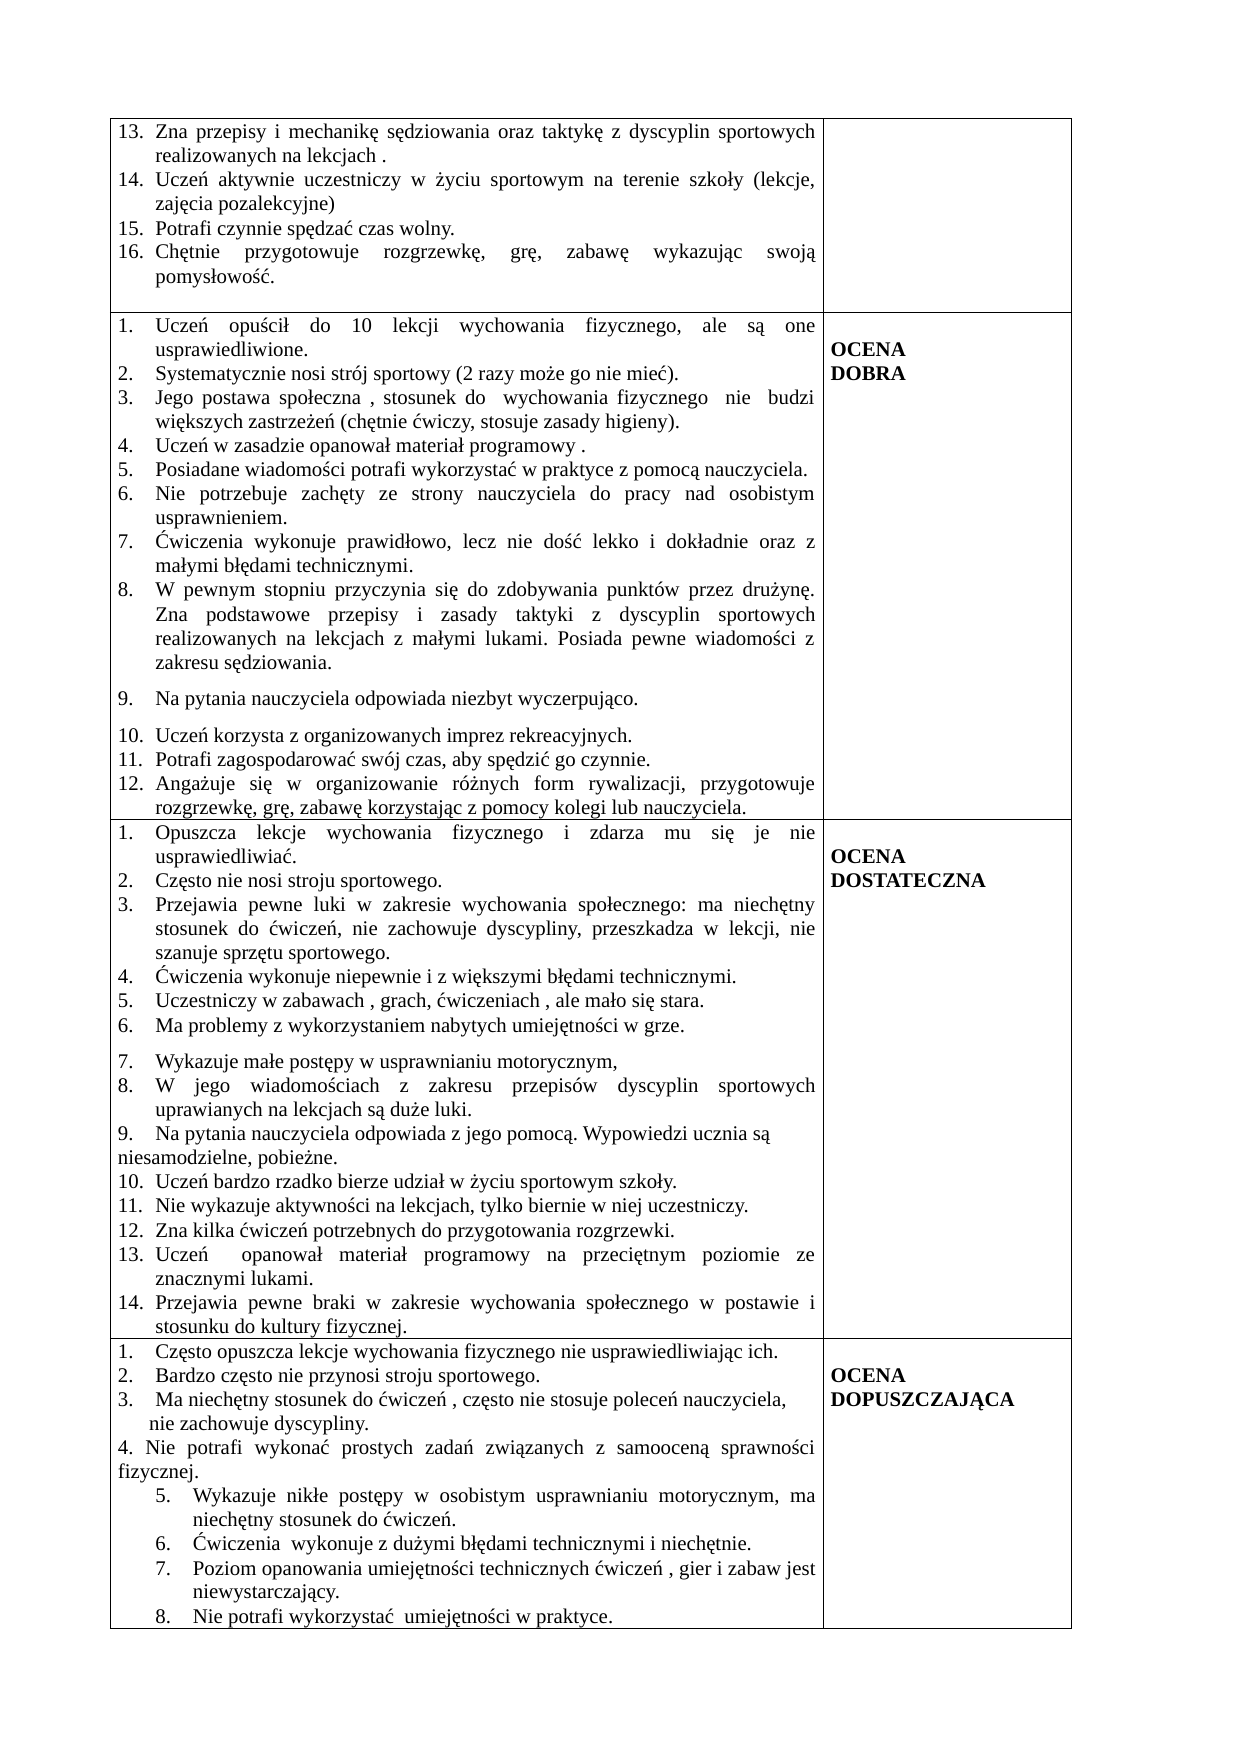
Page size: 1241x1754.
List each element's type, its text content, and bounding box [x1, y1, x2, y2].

table_cell OCENA DOPUSZCZAJĄCA [824, 1339, 1071, 1628]
table_cell Często opuszcza lekcje wychowania fizycznego nie usprawiedliwiając ich. Bardzo często nie przynosi stroju sportowego. Ma niechętny stosunek do ćwiczeń , często nie stosuje poleceń nauczyciela, nie zachowuje dyscypliny. 4. Nie potrafi wykonać prostych zadań związanych z samooceną sprawności fizycznej. Wykazuje nikłe postępy w osobistym usprawnianiu motorycznym, ma niechętny stosunek do ćwiczeń. Ćwiczenia wykonuje z dużymi błędami technicznymi i niechętnie. Poziom opanowania umiejętności technicznych ćwiczeń , gier i zabaw jest niewystarczający. Nie potrafi wykorzystać umiejętności w praktyce. Nie podejmuje żadnych działań na lekcji. Unika czynnego spędzania czasu wolnego – ma niechętny stosunek do ćwiczeń. Uczeń opanował wiadomości określane jako wymagania podstawowe z bardzo dużymi lukami. Na pytania nauczyciela odpowiada z jego dużą pomocą lub w ogóle. Nie zna sposobów sędziowania, zasad taktyki . Przepisy gier, zabaw ruchowych zna bardzo pobieżnie. [111, 1339, 823, 1628]
table_cell OCENA DOSTATECZNA [824, 820, 1071, 1338]
table_cell OCENA DOBRA [824, 313, 1071, 819]
table_cell Uczeń opuścił do 10 lekcji wychowania fizycznego, ale są one usprawiedliwione. Systematycznie nosi strój sportowy (2 razy może go nie mieć). Jego postawa społeczna , stosunek do wychowania fizycznego nie budzi większych zastrzeżeń (chętnie ćwiczy, stosuje zasady higieny). Uczeń w zasadzie opanował materiał programowy . Posiadane wiadomości potrafi wykorzystać w praktyce z pomocą nauczyciela. Nie potrzebuje zachęty ze strony nauczyciela do pracy nad osobistym usprawnieniem. Ćwiczenia wykonuje prawidłowo, lecz nie dość lekko i dokładnie oraz z małymi błędami technicznymi. W pewnym stopniu przyczynia się do zdobywania punktów przez drużynę. Zna podstawowe przepisy i zasady taktyki z dyscyplin sportowych realizowanych na lekcjach z małymi lukami. Posiada pewne wiadomości z zakresu sędziowania. Na pytania nauczyciela odpowiada niezbyt wyczerpująco. Uczeń korzysta z organizowanych imprez rekreacyjnych. Potrafi zagospodarować swój czas, aby spędzić go czynnie. Angażuje się w organizowanie różnych form rywalizacji, przygotowuje rozgrzewkę, grę, zabawę korzystając z pomocy kolegi lub nauczyciela. [111, 313, 823, 819]
table_cell Opuszcza lekcje wychowania fizycznego i zdarza mu się je nie usprawiedliwiać. Często nie nosi stroju sportowego. Przejawia pewne luki w zakresie wychowania społecznego: ma niechętny stosunek do ćwiczeń, nie zachowuje dyscypliny, przeszkadza w lekcji, nie szanuje sprzętu sportowego. Ćwiczenia wykonuje niepewnie i z większymi błędami technicznymi. Uczestniczy w zabawach , grach, ćwiczeniach , ale mało się stara. Ma problemy z wykorzystaniem nabytych umiejętności w grze. Wykazuje małe postępy w usprawnianiu motorycznym, W jego wiadomościach z zakresu przepisów dyscyplin sportowych uprawianych na lekcjach są duże luki. Na pytania nauczyciela odpowiada z jego pomocą. Wypowiedzi ucznia są niesamodzielne, pobieżne. Uczeń bardzo rzadko bierze udział w życiu sportowym szkoły. Nie wykazuje aktywności na lekcjach, tylko biernie w niej uczestniczy. Zna kilka ćwiczeń potrzebnych do przygotowania rozgrzewki. Uczeń opanował materiał programowy na przeciętnym poziomie ze znacznymi lukami. Przejawia pewne braki w zakresie wychowania społecznego w postawie i stosunku do kultury fizycznej. [111, 820, 823, 1338]
table_cell Uczeń opuścił kilka lekcji wychowania fizycznego, ale są one usprawiedliwione. Systematycznie nosi strój sportowy (2 razy może go nie mieć w semestrze). Jego postawa społeczna , zaangażowanie i stosunek do zajęć edukacyjnych wychowanie fizyczne nie budzą żadnych zastrzeżeń. Zachowuje należytą dyscyplinę na lekcji, szanuje sprzęt. Posiada nawyki higieniczno – zdrowotne. Uczeń całkowicie opanował materiał programowy. Jego postawa społeczna, zaangażowanie i stosunek do wychowania fizycznego nie budzą żadnych zastrzeżeń. Posiada duże wiadomości w zakresie kultury fizycznej i umiejętnie wykorzystuje je w praktycznym działaniu Systematycznie doskonali swoją sprawność motoryczną i wykazuje duże postępy w osobistym usprawnianiu. Ćwiczenia wykonuje z właściwą techniką, pewnie, w odpowiednim tempie i dokładnie, wkładając duży wysiłek w osiągnięcie celu. Prawidłowo realizuje założenia taktyczne i przepisy dyscyplin sportowych . Próbuje sędziować rozgrywki klasowe. Przyczynia się do zdobywania punktów przez drużynę. Stosuje wyuczone umiejętności w grze zespołowej. Na pytania nauczyciela odpowiada samodzielnie, prawidłowo i wyczerpująco. Zna przepisy i mechanikę sędziowania oraz taktykę z dyscyplin sportowych realizowanych na lekcjach . Uczeń aktywnie uczestniczy w życiu sportowym na terenie szkoły (lekcje, zajęcia pozalekcyjne) Potrafi czynnie spędzać czas wolny. Chętnie przygotowuje rozgrzewkę, grę, zabawę wykazując swoją pomysłowość. [111, 119, 823, 312]
table_cell [824, 119, 1071, 312]
